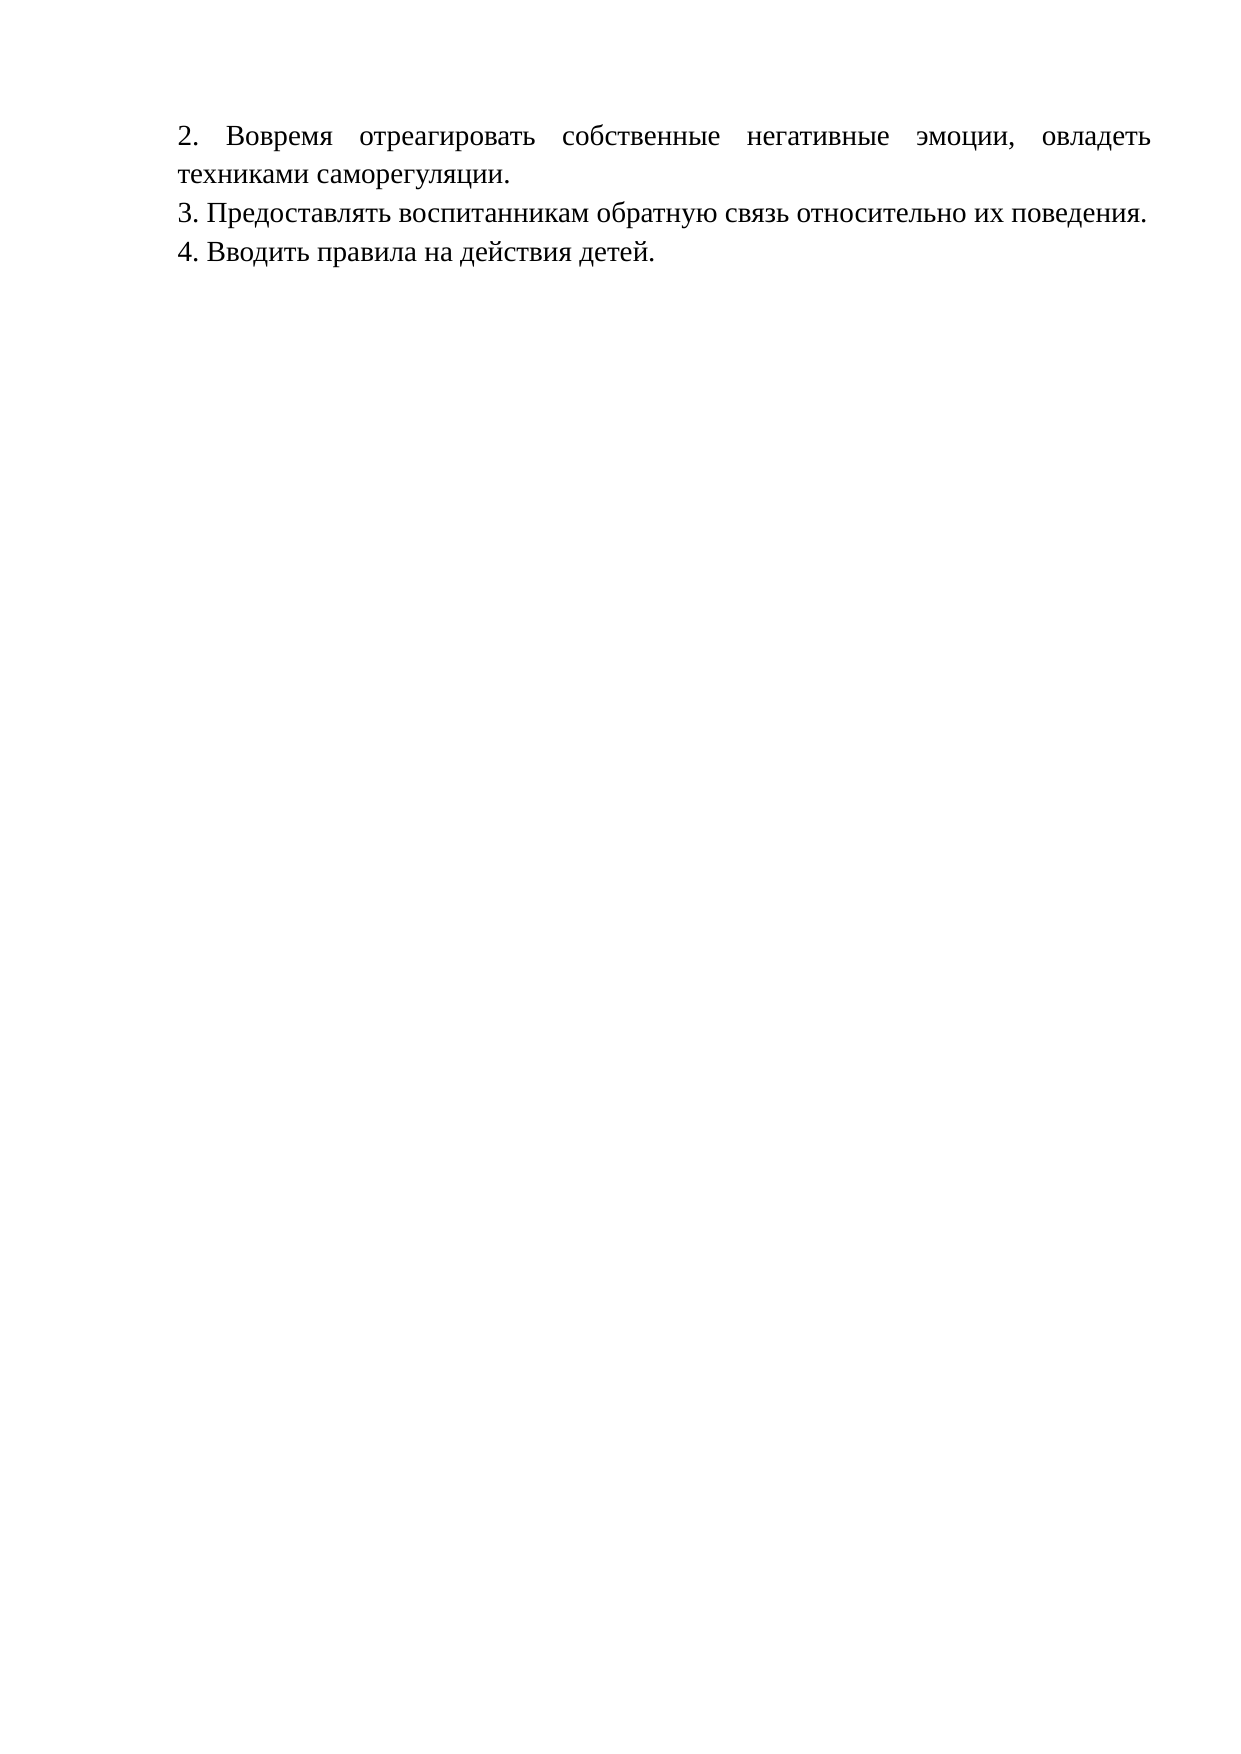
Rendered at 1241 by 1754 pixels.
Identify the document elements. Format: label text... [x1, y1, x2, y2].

text 2. Вовремя отреагировать собственные негативные эмоции, овладеть техниками саморегуляции. [177, 118, 1152, 190]
text 4. Вводить правила на действия детей. [177, 234, 1152, 267]
text 3. Предоставлять воспитанникам обратную связь относительно их поведения. [177, 195, 1152, 229]
